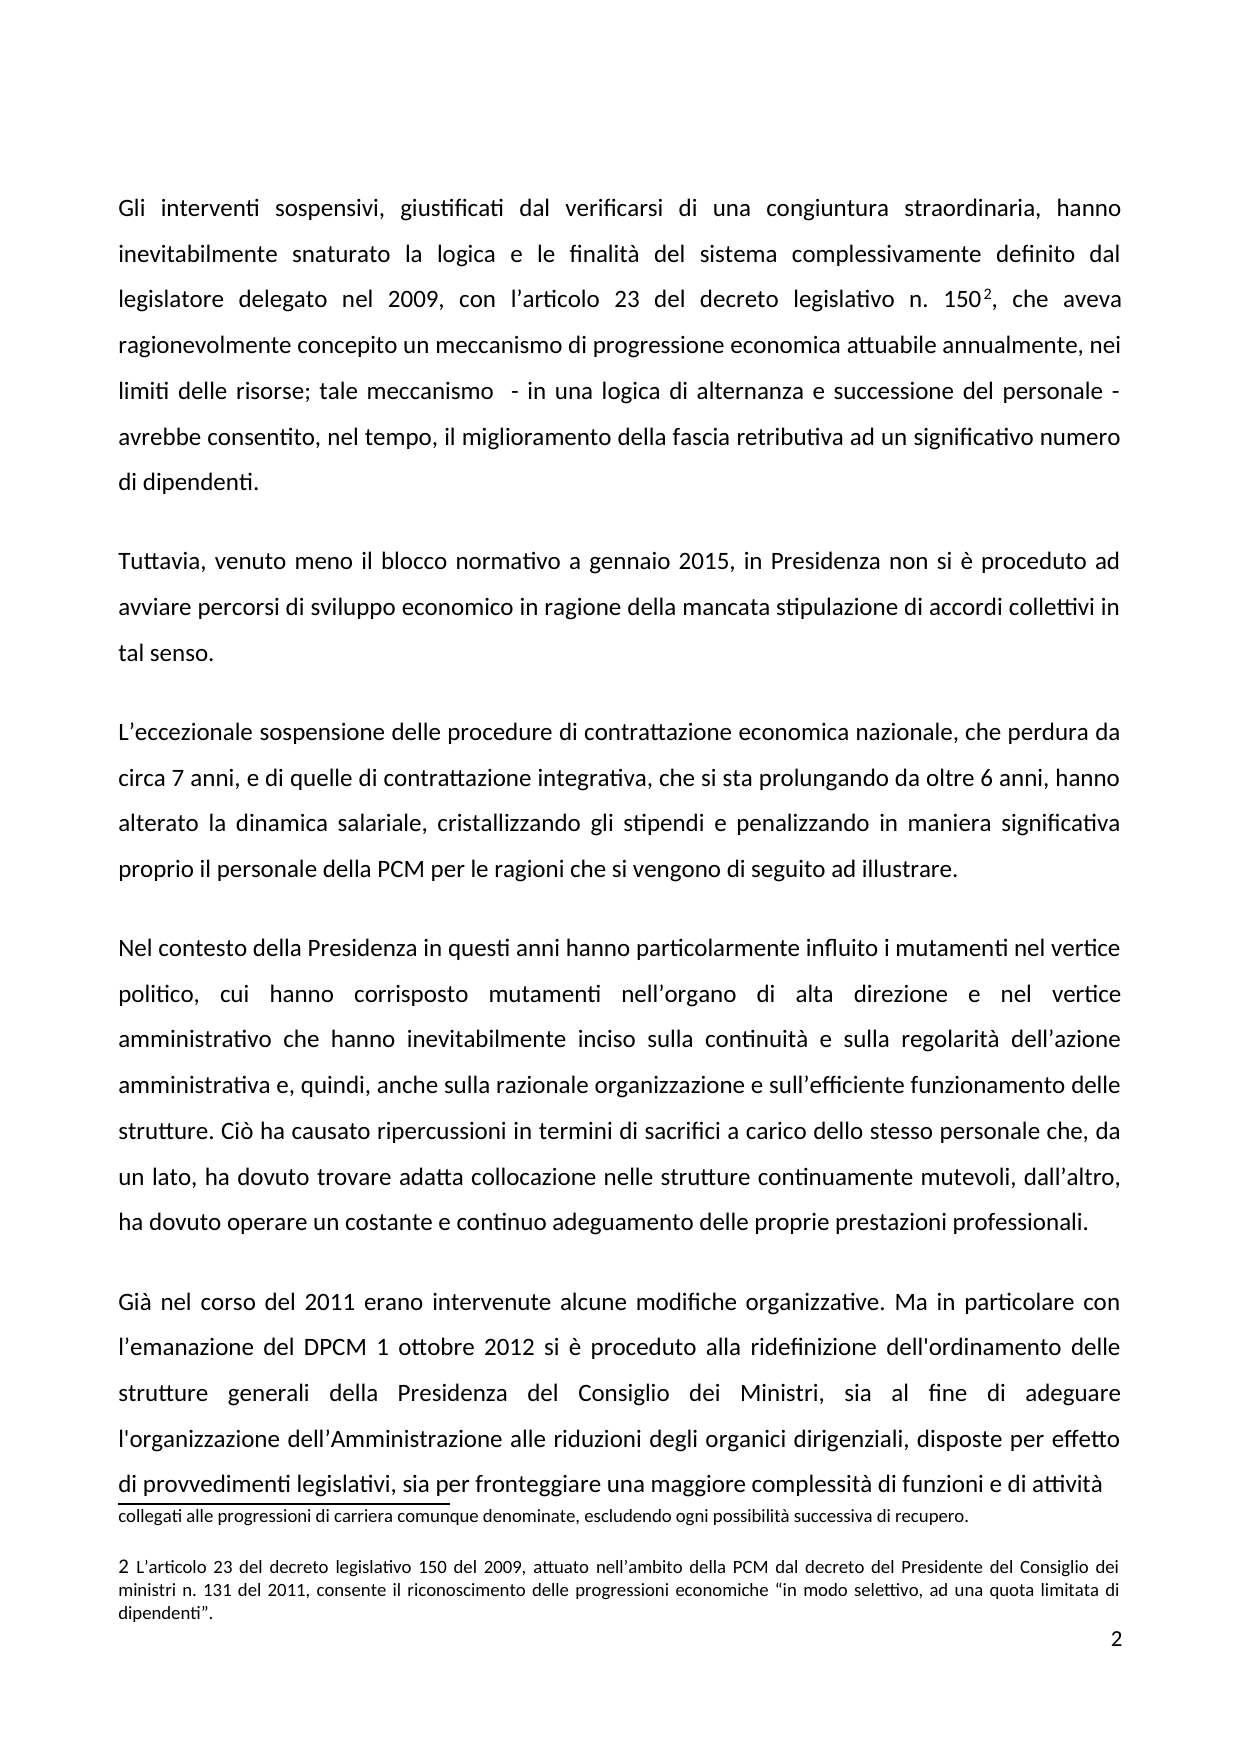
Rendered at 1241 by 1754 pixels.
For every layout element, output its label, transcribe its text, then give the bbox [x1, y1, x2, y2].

text Tuttavia, venuto meno il blocco normativo a gennaio 2015, in Presidenza non si è proceduto ad avviare percorsi di sviluppo economico in ragione della mancata stipulazione di accordi collettivi in tal senso. [118, 545, 1122, 667]
text L’articolo 23 del decreto legislativo 150 del 2009, attuato nell’ambito della PCM dal decreto del Presidente del Consiglio dei ministri n. 131 del 2011, consente il riconoscimento delle progressioni economiche “in modo selettivo, ad una quota limitata di dipendenti”. [118, 1553, 1122, 1624]
text Già nel corso del 2011 erano intervenute alcune modifiche organizzative. Ma in particolare con l’emanazione del DPCM 1 ottobre 2012 si è proceduto alla ridefinizione dell'ordinamento delle strutture generali della Presidenza del Consiglio dei Ministri, sia al fine di adeguare l'organizzazione dell’Amministrazione alle riduzioni degli organici dirigenziali, disposte per effetto di provvedimenti legislativi, sia per fronteggiare una maggiore complessità di funzioni e di attività [118, 1286, 1122, 1499]
text L’eccezionale sospensione delle procedure di contrattazione economica nazionale, che perdura da circa 7 anni, e di quelle di contrattazione integrativa, che si sta prolungando da oltre 6 anni, hanno alterato la dinamica salariale, cristallizzando gli stipendi e penalizzando in maniera significativa proprio il personale della PCM per le ragioni che si vengono di seguito ad illustrare. [118, 716, 1122, 884]
text Nel contesto della Presidenza in questi anni hanno particolarmente influito i mutamenti nel vertice politico, cui hanno corrisposto mutamenti nell’organo di alta direzione e nel vertice amministrativo che hanno inevitabilmente inciso sulla continuità e sulla regolarità dell’azione amministrativa e, quindi, anche sulla razionale organizzazione e sull’efficiente funzionamento delle strutture. Ciò ha causato ripercussioni in termini di sacrifici a carico dello stesso personale che, da un lato, ha dovuto trovare adatta collocazione nelle strutture continuamente mutevoli, dall’altro, ha dovuto operare un costante e continuo adeguamento delle proprie prestazioni professionali. [118, 932, 1122, 1237]
text collegati alle progressioni di carriera comunque denominate, escludendo ogni possibilità successiva di recupero. [118, 1504, 1122, 1527]
text Gli interventi sospensivi, giustificati dal verificarsi di una congiuntura straordinaria, hanno inevitabilmente snaturato la logica e le finalità del sistema complessivamente definito dal legislatore delegato nel 2009, con l’articolo 23 del decreto legislativo n. 150, che aveva ragionevolmente concepito un meccanismo di progressione economica attuabile annualmente, nei limiti delle risorse; tale meccanismo - in una logica di alternanza e successione del personale - avrebbe consentito, nel tempo, il miglioramento della fascia retributiva ad un significativo numero di dipendenti. [118, 192, 1122, 497]
